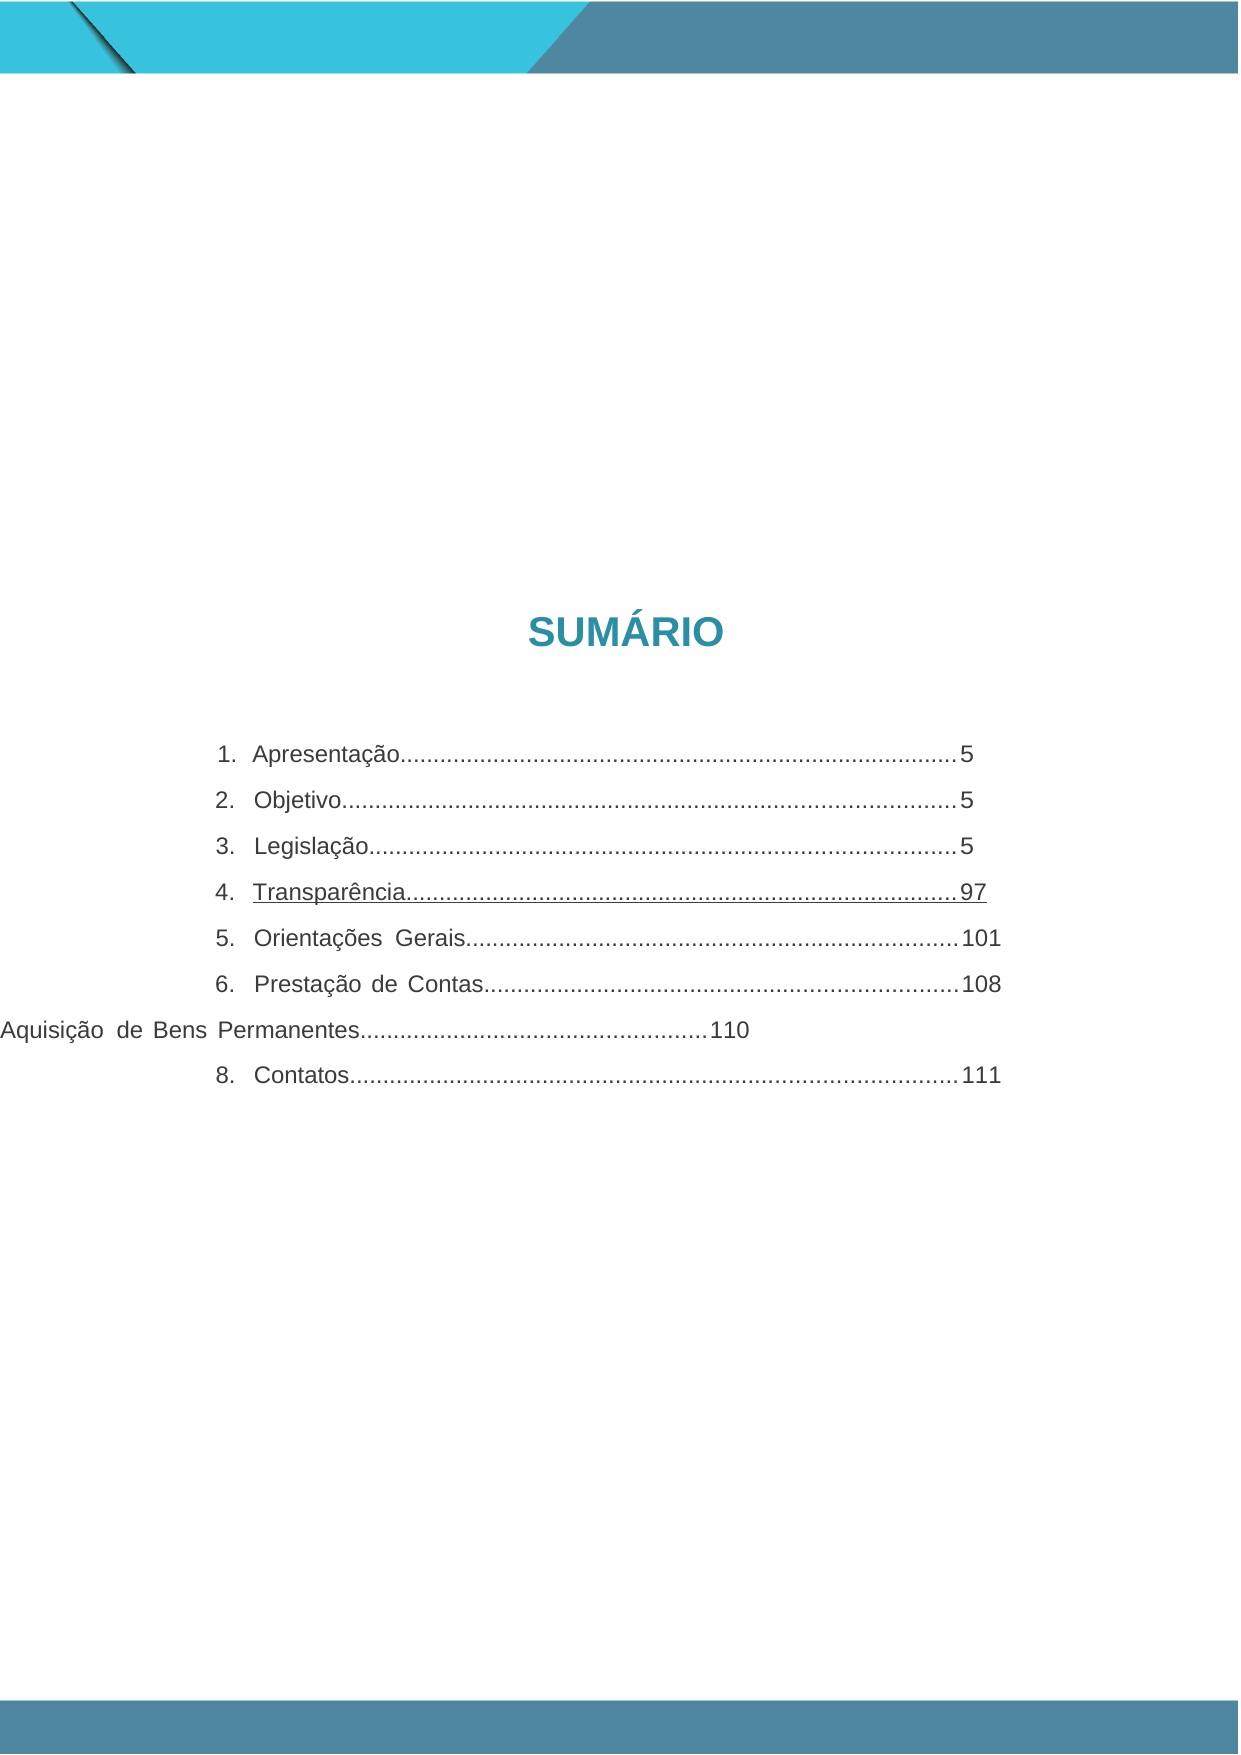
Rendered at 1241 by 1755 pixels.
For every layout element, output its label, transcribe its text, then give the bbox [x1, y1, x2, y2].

list Transparência 97 [215, 878, 1241, 906]
list Legislação 5 [215, 832, 1241, 859]
list Apresentação 5 [217, 740, 1241, 768]
list Objetivo 5 [215, 786, 1241, 814]
text SUMÁRIO [169, 607, 1082, 655]
list Prestação de Contas 108 [215, 969, 1241, 997]
list Contatos 111 [215, 1061, 1241, 1089]
list Aquisição de Bens Permanentes 110 [0, 1016, 1241, 1043]
list Orientações Gerais 101 [215, 924, 1241, 952]
